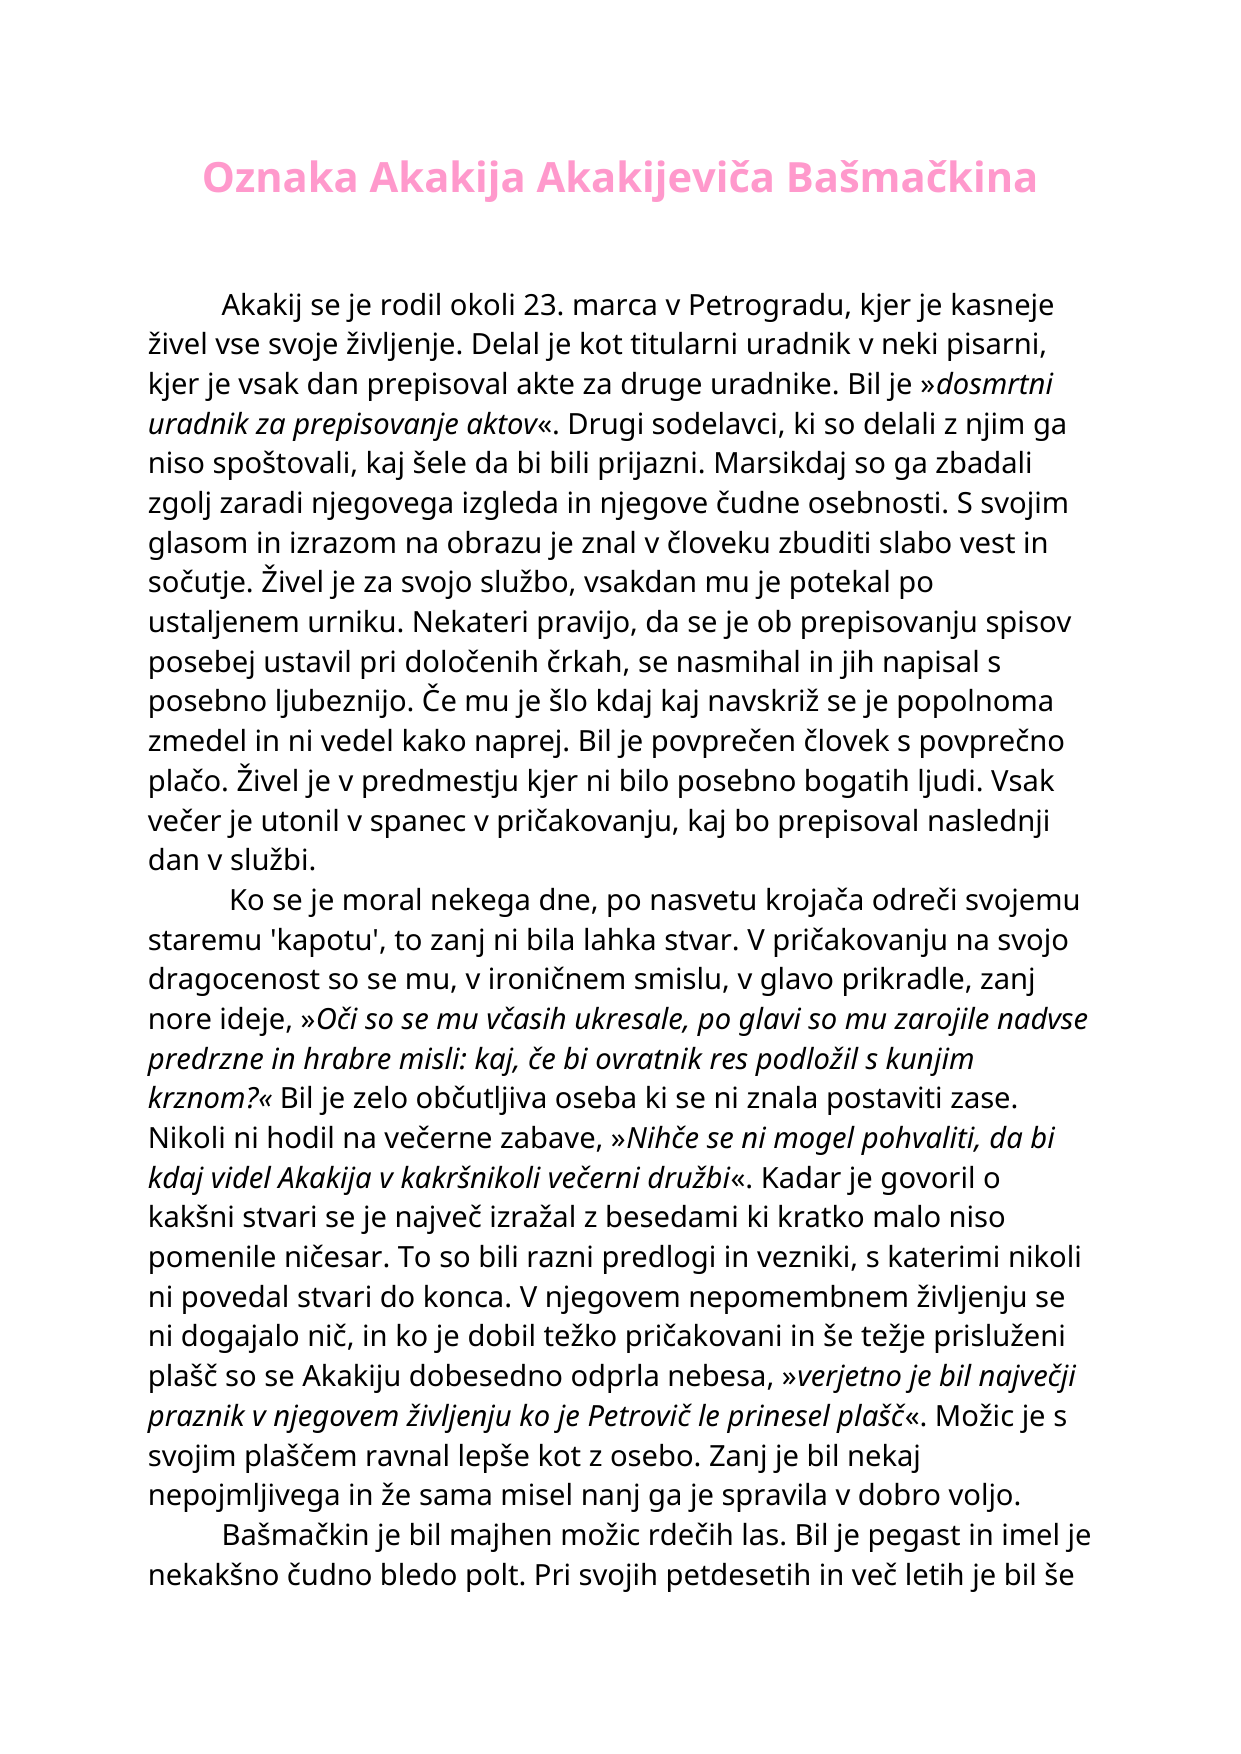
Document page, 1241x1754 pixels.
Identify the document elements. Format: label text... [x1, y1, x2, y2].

text Akakij se je rodil okoli 23. marca v Petrogradu, kjer je kasneje živel vse svoje življenje. Delal je kot titularni uradnik v neki pisarni, kjer je vsak dan prepisoval akte za druge uradnike. Bil je »dosmrtni uradnik za prepisovanje aktov«. Drugi sodelavci, ki so delali z njim ga niso spoštovali, kaj šele da bi bili prijazni. Marsikdaj so ga zbadali zgolj zaradi njegovega izgleda in njegove čudne osebnosti. S svojim glasom in izrazom na obrazu je znal v človeku zbuditi slabo vest in sočutje. Živel je za svojo službo, vsakdan mu je potekal po ustaljenem urniku. Nekateri pravijo, da se je ob prepisovanju spisov posebej ustavil pri določenih črkah, se nasmihal in jih napisal s posebno ljubeznijo. Če mu je šlo kdaj kaj navskriž se je popolnoma zmedel in ni vedel kako naprej. Bil je povprečen človek s povprečno plačo. Živel je v predmestju kjer ni bilo posebno bogatih ljudi. Vsak večer je utonil v spanec v pričakovanju, kaj bo prepisoval naslednji dan v službi. [148, 284, 1093, 879]
text Oznaka Akakija Akakijeviča Bašmačkina [148, 148, 1093, 204]
text Ko se je moral nekega dne, po nasvetu krojača odreči svojemu staremu 'kapotu', to zanj ni bila lahka stvar. V pričakovanju na svojo dragocenost so se mu, v ironičnem smislu, v glavo prikradle, zanj nore ideje, »Oči so se mu včasih ukresale, po glavi so mu zarojile nadvse predrzne in hrabre misli: kaj, če bi ovratnik res podložil s kunjim krznom?« Bil je zelo občutljiva oseba ki se ni znala postaviti zase. Nikoli ni hodil na večerne zabave, »Nihče se ni mogel pohvaliti, da bi kdaj videl Akakija v kakršnikoli večerni družbi«. Kadar je govoril o kakšni stvari se je največ izražal z besedami ki kratko malo niso pomenile ničesar. To so bili razni predlogi in vezniki, s katerimi nikoli ni povedal stvari do konca. V njegovem nepomembnem življenju se ni dogajalo nič, in ko je dobil težko pričakovani in še težje prisluženi plašč so se Akakiju dobesedno odprla nebesa, »verjetno je bil največji praznik v njegovem življenju ko je Petrovič le prinesel plašč«. Možic je s svojim plaščem ravnal lepše kot z osebo. Zanj je bil nekaj nepojmljivega in že sama misel nanj ga je spravila v dobro voljo. [148, 879, 1093, 1514]
text Bašmačkin je bil majhen možic rdečih las. Bil je pegast in imel je nekakšno čudno bledo polt. Pri svojih petdesetih in več letih je bil še [148, 1514, 1093, 1593]
